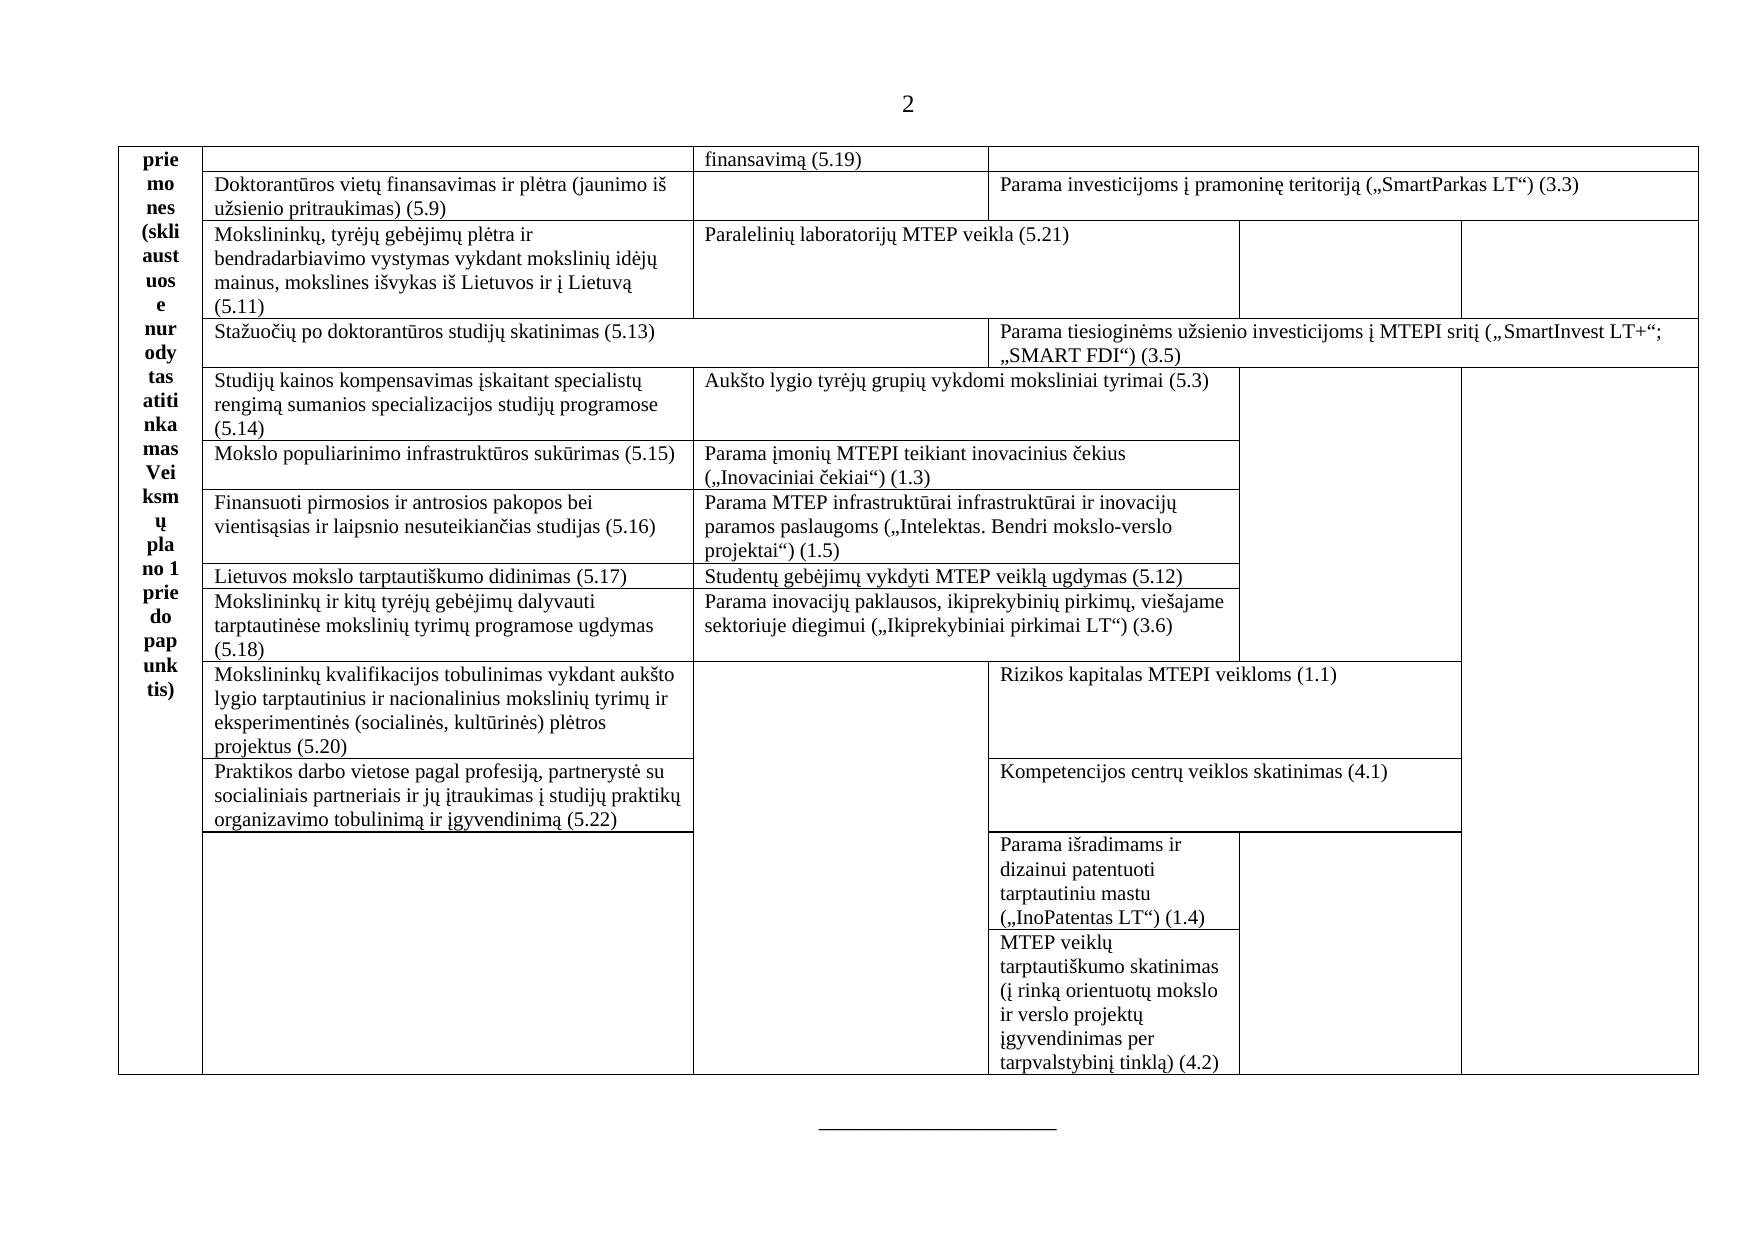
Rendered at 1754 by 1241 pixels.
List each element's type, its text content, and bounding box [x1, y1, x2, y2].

table_cell Parama MTEP infrastruktūrai infrastruktūrai ir inovacijų paramos paslaugoms („Intelektas. Bendri mokslo-verslo projektai“) (1.5) [694, 490, 1239, 562]
table_cell [1240, 833, 1461, 1074]
table_cell Paralelinių laboratorijų MTEP veikla (5.21) [694, 221, 1239, 318]
table_cell priemones (skliaustuose nurodytas atitinkamas Veiksmų plano 1 priedo papunktis) [119, 147, 202, 1074]
table_cell [694, 662, 988, 1074]
table_cell Praktikos darbo vietose pagal profesiją, partnerystė su socialiniais partneriais ir jų įtraukimas į studijų praktikų organizavimo tobulinimą ir įgyvendinimą (5.22) [203, 759, 693, 831]
table_cell Doktorantūros vietų finansavimas ir plėtra (jaunimo iš užsienio pritraukimas) (5.9) [203, 172, 693, 220]
table_cell Mokslininkų kvalifikacijos tobulinimas vykdant aukšto lygio tarptautinius ir nacionalinius mokslinių tyrimų ir eksperimentinės (socialinės, kultūrinės) plėtros projektus (5.20) [203, 662, 693, 758]
table_cell Studijų kainos kompensavimas įskaitant specialistų rengimą sumanios specializacijos studijų programose (5.14) [203, 368, 693, 440]
table_cell Mokslo populiarinimo infrastruktūros sukūrimas (5.15) [203, 441, 693, 489]
table_cell Lietuvos mokslo tarptautiškumo didinimas (5.17) [203, 564, 693, 588]
table_cell [203, 147, 693, 171]
table_cell finansavimą (5.19) [694, 147, 988, 171]
table_cell [203, 833, 693, 1074]
table_cell [1240, 221, 1461, 318]
table_cell Parama inovacijų paklausos, ikiprekybinių pirkimų, viešajame sektoriuje diegimui („Ikiprekybiniai pirkimai LT“) (3.6) [694, 589, 1239, 661]
table_cell MTEP veiklų tarptautiškumo skatinimas (į rinką orientuotų mokslo ir verslo projektų įgyvendinimas per tarpvalstybinį tinklą) (4.2) [989, 930, 1239, 1074]
table_cell Mokslininkų ir kitų tyrėjų gebėjimų dalyvauti tarptautinėse mokslinių tyrimų programose ugdymas (5.18) [203, 589, 693, 661]
table_cell Aukšto lygio tyrėjų grupių vykdomi moksliniai tyrimai (5.3) [694, 368, 1239, 440]
table_cell Parama įmonių MTEPI teikiant inovacinius čekius („Inovaciniai čekiai“) (1.3) [694, 441, 1239, 489]
table_cell [989, 147, 1698, 171]
table_cell Stažuočių po doktorantūros studijų skatinimas (5.13) [203, 319, 988, 367]
table_cell Studentų gebėjimų vykdyti MTEP veiklą ugdymas (5.12) [694, 564, 1239, 588]
table_cell Parama investicijoms į pramoninę teritoriją („SmartParkas LT“) (3.3) [989, 172, 1698, 220]
table_cell [1240, 368, 1461, 661]
table_cell Mokslininkų, tyrėjų gebėjimų plėtra ir bendradarbiavimo vystymas vykdant mokslinių idėjų mainus, mokslines išvykas iš Lietuvos ir į Lietuvą (5.11) [203, 221, 693, 318]
table_cell Parama tiesioginėms užsienio investicijoms į MTEPI sritį („SmartInvest LT+“; „SMART FDI“) (3.5) [989, 319, 1698, 367]
table_cell Rizikos kapitalas MTEPI veikloms (1.1) [989, 662, 1461, 758]
text ___________________ [118, 1104, 1698, 1133]
table_cell [1462, 221, 1698, 318]
table_cell Finansuoti pirmosios ir antrosios pakopos bei vientisąsias ir laipsnio nesuteikiančias studijas (5.16) [203, 490, 693, 562]
table_cell Kompetencijos centrų veiklos skatinimas (4.1) [989, 759, 1461, 831]
table_cell Parama išradimams ir dizainui patentuoti tarptautiniu mastu („InoPatentas LT“) (1.4) [989, 833, 1239, 929]
table_cell [1462, 368, 1698, 1074]
table_cell [694, 172, 988, 220]
